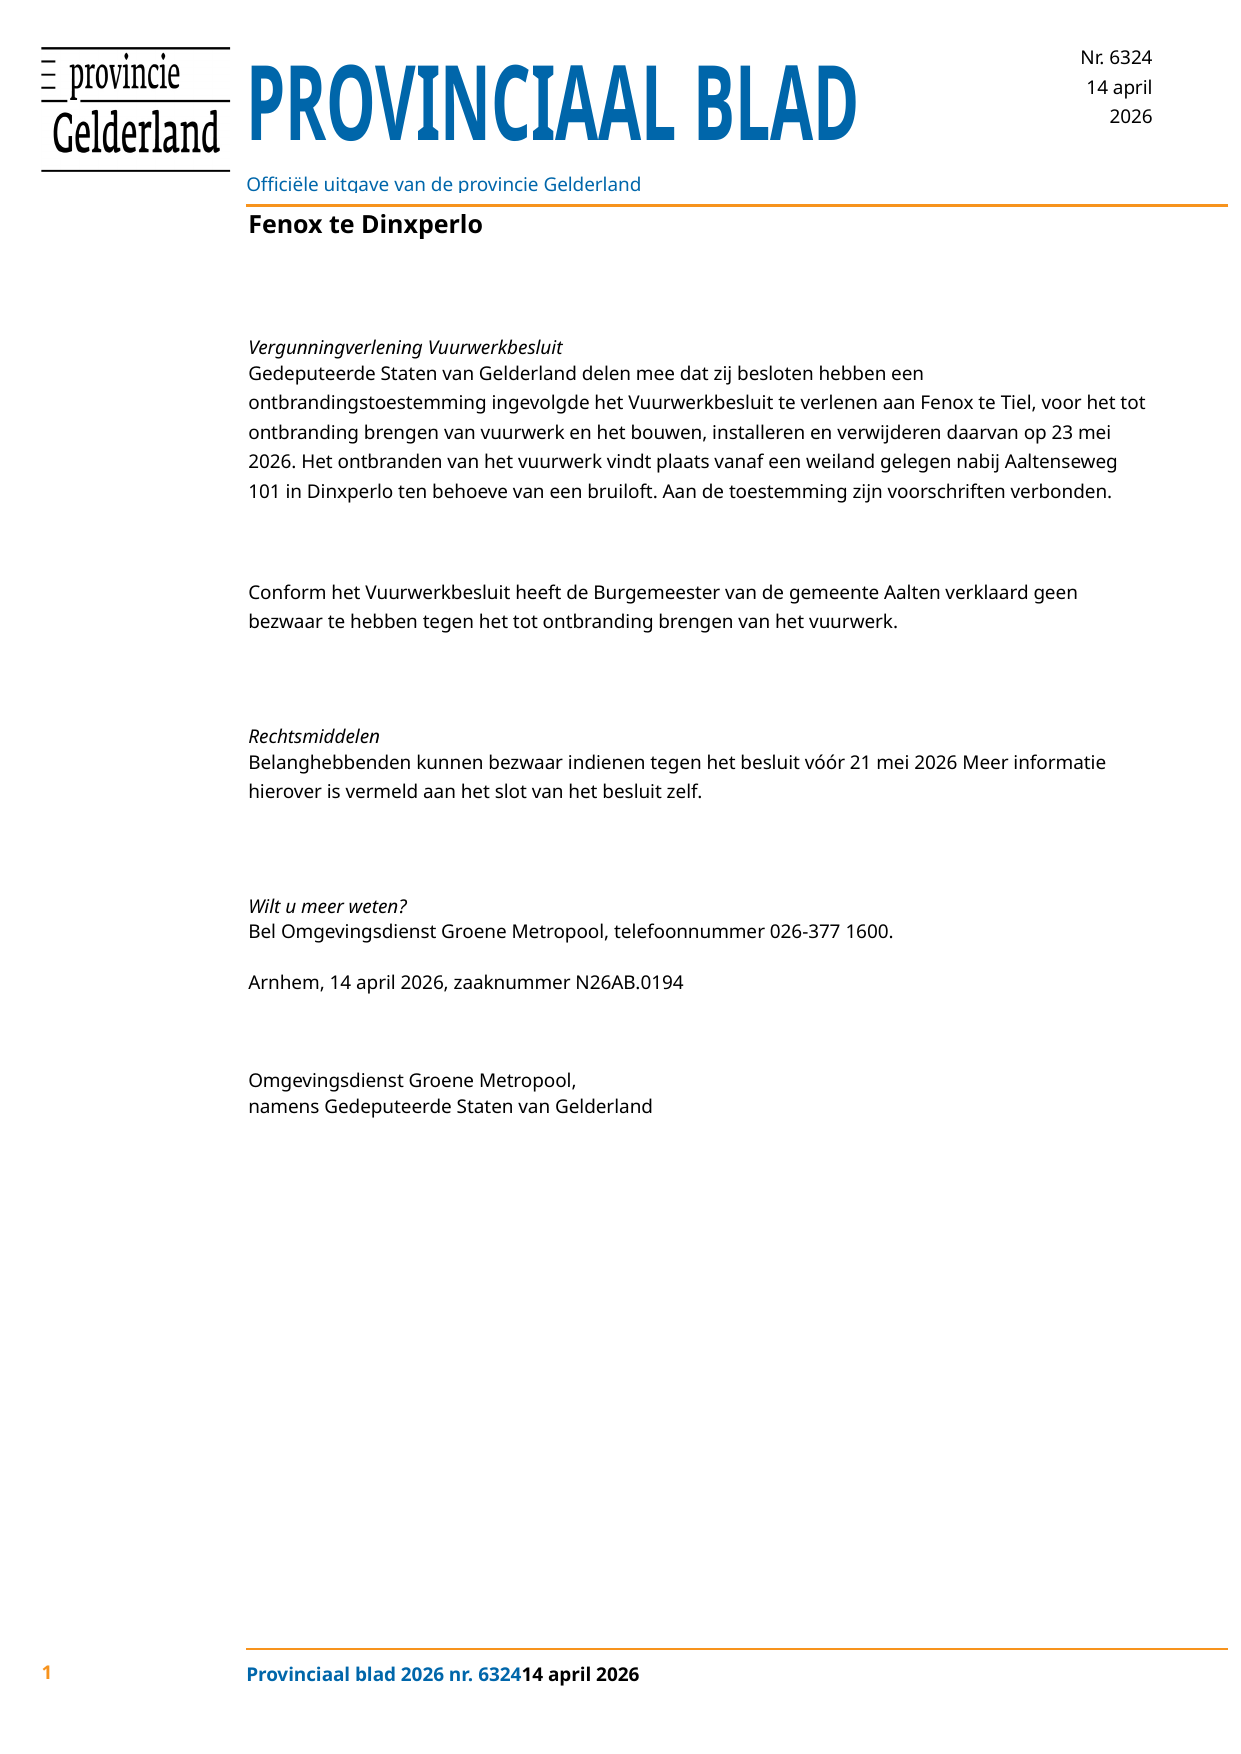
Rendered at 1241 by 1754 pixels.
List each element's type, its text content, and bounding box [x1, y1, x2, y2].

text Arnhem, 14 april 2026, zaaknummer N26AB.0194 [248, 969, 1152, 995]
text Gedeputeerde Staten van Gelderland delen mee dat zij besloten hebben een ontbrandingstoestemming ingevolgde het Vuurwerkbesluit te verlenen aan Fenox te Tiel, voor het tot ontbranding brengen van vuurwerk en het bouwen, installeren en verwijderen daarvan op 23 mei 2026. Het ontbranden van het vuurwerk vindt plaats vanaf een weiland gelegen nabij Aaltenseweg 101 in Dinxperlo ten behoeve van een bruiloft. Aan de toestemming zijn voorschriften verbonden. [248, 360, 1152, 504]
text Omgevingsdienst Groene Metropool, [248, 1067, 1152, 1093]
text namens Gedeputeerde Staten van Gelderland [248, 1093, 1152, 1119]
text Fenox te Dinxperlo [248, 207, 1152, 241]
text Conform het Vuurwerkbesluit heeft de Burgemeester van de gemeente Aalten verklaard geen bezwaar te hebben tegen het tot ontbranding brengen van het vuurwerk. [248, 579, 1152, 634]
picture [41, 47, 231, 172]
text Bel Omgevingsdienst Groene Metropool, telefoonnummer 026-377 1600. [248, 918, 1152, 944]
text Belanghebbenden kunnen bezwaar indienen tegen het besluit vóór 21 mei 2026 Meer informatie hierover is vermeld aan het slot van het besluit zelf. [248, 749, 1152, 804]
text Rechtsmiddelen [248, 723, 1152, 749]
text Wilt u meer weten? [248, 893, 1152, 918]
text Vergunningverlening Vuurwerkbesluit [248, 334, 1152, 360]
